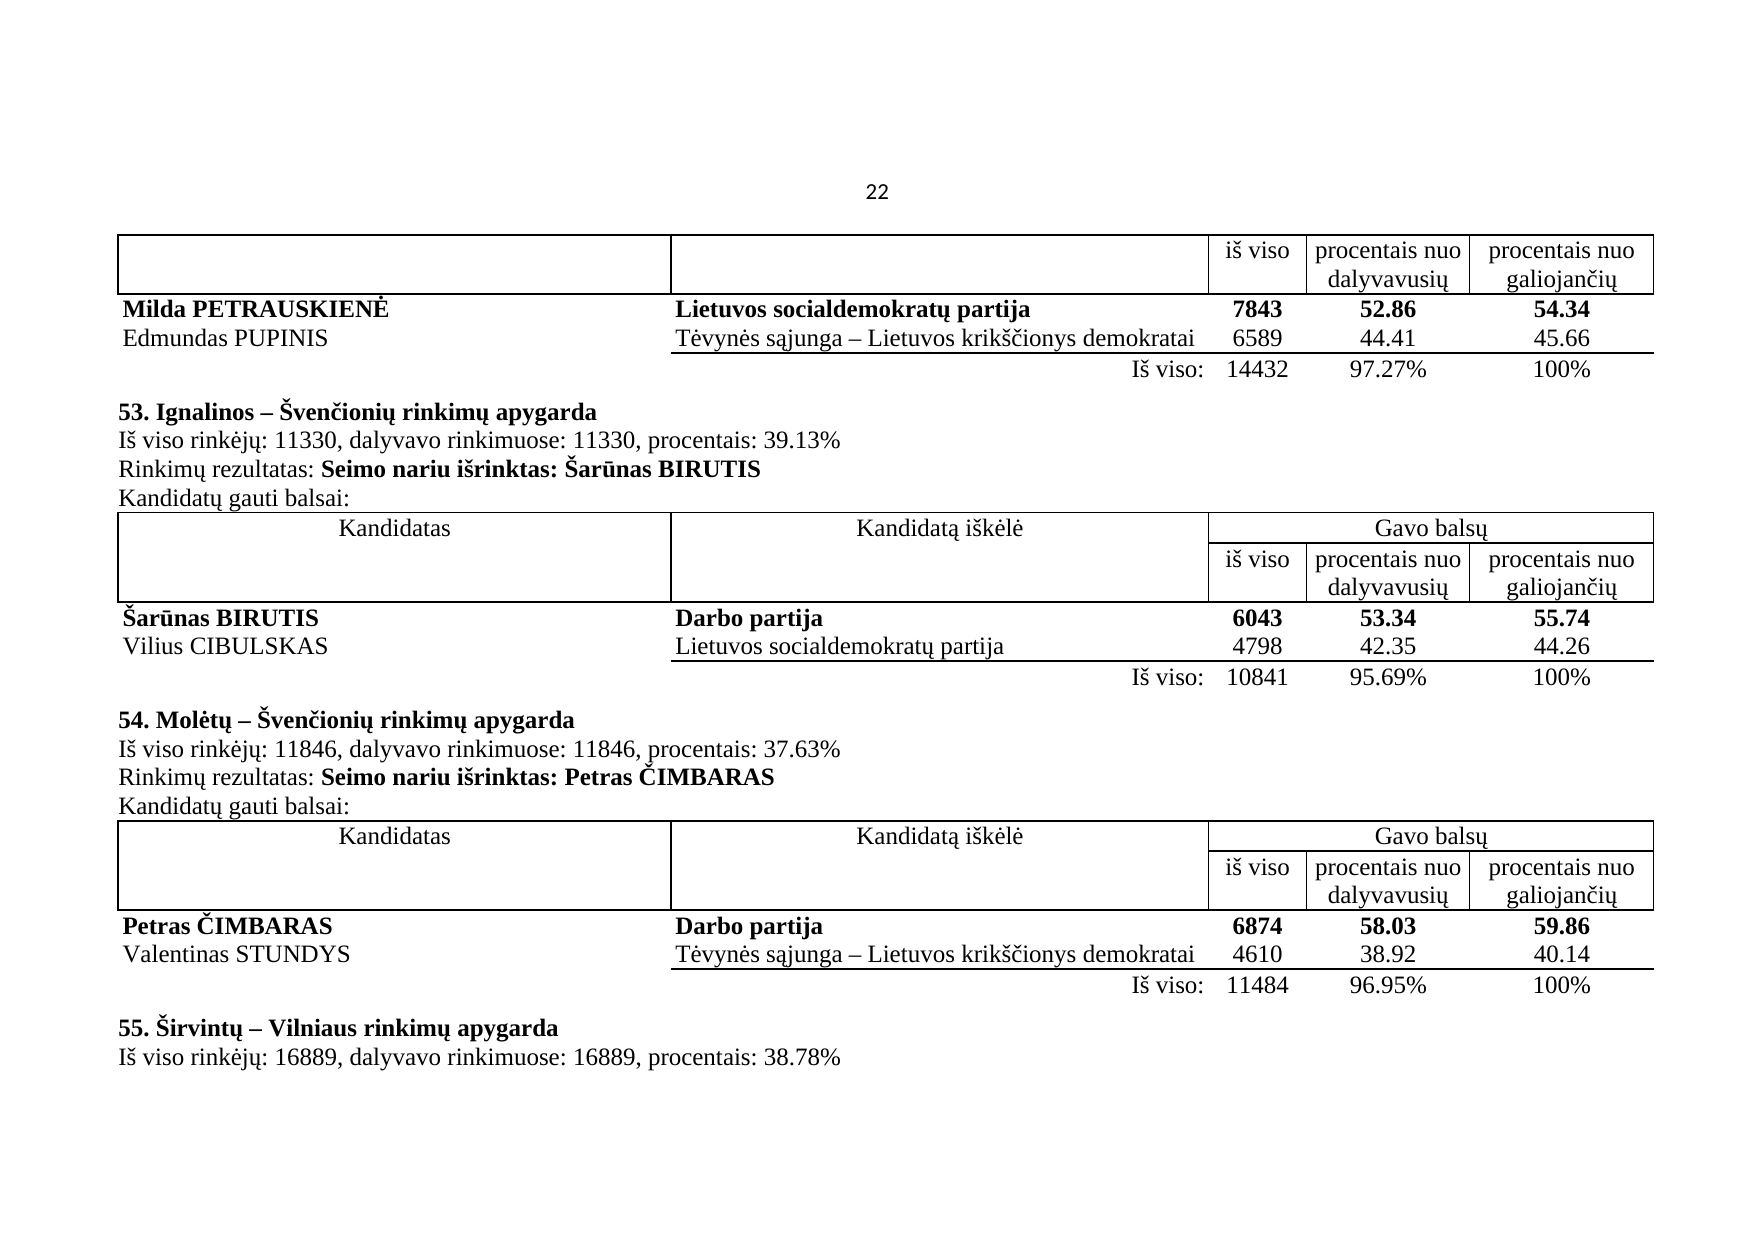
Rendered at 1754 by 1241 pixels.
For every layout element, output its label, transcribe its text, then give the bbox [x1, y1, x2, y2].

table_cell 96.95% [1306, 970, 1469, 999]
table_cell 38.92 [1306, 940, 1469, 968]
text 53. Ignalinos – Švenčionių rinkimų apygarda [118, 397, 1636, 426]
table_cell Tėvynės sąjunga – Lietuvos krikščionys demokratai [671, 323, 1208, 352]
table_cell 14432 [1209, 354, 1306, 382]
table_header Kandidatą iškėlė [672, 513, 1208, 601]
text 54. Molėtų – Švenčionių rinkimų apygarda [118, 705, 1636, 734]
table_cell 4798 [1209, 631, 1306, 660]
table_cell iš viso [1209, 852, 1306, 909]
table_cell 40.14 [1470, 940, 1653, 968]
table_cell Šarūnas BIRUTIS [118, 603, 671, 631]
table_cell Lietuvos socialdemokratų partija [671, 631, 1208, 660]
table_cell [118, 968, 671, 999]
text Iš viso rinkėjų: 16889, dalyvavo rinkimuose: 16889, procentais: 38.78% [118, 1042, 1636, 1071]
table_header Kandidatas [119, 513, 670, 601]
table_cell 97.27% [1306, 354, 1469, 382]
table_cell Iš viso: [671, 354, 1208, 382]
table_header Gavo balsų [1209, 822, 1653, 850]
table_cell procentais nuo dalyvavusių [1307, 852, 1469, 909]
table_cell Iš viso: [671, 662, 1208, 691]
table_cell 7843 [1209, 295, 1306, 323]
table_cell 100% [1470, 354, 1653, 382]
table_cell 6589 [1209, 323, 1306, 352]
table_header [119, 236, 670, 293]
table_cell 100% [1470, 662, 1653, 691]
table_cell 52.86 [1306, 295, 1469, 323]
table_cell iš viso [1209, 544, 1306, 601]
table_cell Valentinas STUNDYS [118, 940, 671, 968]
table_cell 4610 [1209, 940, 1306, 968]
table_cell 45.66 [1470, 323, 1653, 352]
table_cell Petras ČIMBARAS [118, 911, 671, 939]
table_cell procentais nuo galiojančių [1470, 544, 1653, 601]
table_cell 44.41 [1306, 323, 1469, 352]
table_cell 53.34 [1306, 603, 1469, 631]
table_cell Iš viso: [671, 970, 1208, 999]
text Iš viso rinkėjų: 11846, dalyvavo rinkimuose: 11846, procentais: 37.63% [118, 734, 1636, 762]
table_cell procentais nuo galiojančių [1470, 852, 1653, 909]
table_cell 11484 [1209, 970, 1306, 999]
table_header Gavo balsų [1209, 513, 1653, 542]
table_header Kandidatą iškėlė [672, 822, 1208, 909]
table_cell 58.03 [1306, 911, 1469, 939]
text 55. Širvintų – Vilniaus rinkimų apygarda [118, 1013, 1636, 1042]
table_cell 6043 [1209, 603, 1306, 631]
table_cell 10841 [1209, 662, 1306, 691]
table_cell [118, 660, 671, 691]
table_cell iš viso [1209, 236, 1306, 293]
table_cell procentais nuo galiojančių [1470, 236, 1653, 293]
text Kandidatų gauti balsai: [118, 483, 1636, 512]
table_cell Lietuvos socialdemokratų partija [671, 295, 1208, 323]
text Rinkimų rezultatas: Seimo nariu išrinktas: Šarūnas BIRUTIS [118, 454, 1636, 483]
table_cell 44.26 [1470, 631, 1653, 660]
table_cell procentais nuo dalyvavusių [1307, 544, 1469, 601]
table_header [672, 236, 1208, 293]
text Rinkimų rezultatas: Seimo nariu išrinktas: Petras ČIMBARAS [118, 762, 1636, 791]
table_cell Vilius CIBULSKAS [118, 631, 671, 660]
table_cell 59.86 [1470, 911, 1653, 939]
table_header Kandidatas [119, 822, 670, 909]
table_cell Milda PETRAUSKIENĖ [118, 295, 671, 323]
table_cell Darbo partija [671, 911, 1208, 939]
table_cell procentais nuo dalyvavusių [1307, 236, 1469, 293]
table_cell 54.34 [1470, 295, 1653, 323]
table_cell 6874 [1209, 911, 1306, 939]
table_cell Tėvynės sąjunga – Lietuvos krikščionys demokratai [671, 940, 1208, 968]
table_cell 100% [1470, 970, 1653, 999]
table_cell Edmundas PUPINIS [118, 323, 671, 352]
table_cell 95.69% [1306, 662, 1469, 691]
table_cell 42.35 [1306, 631, 1469, 660]
table_cell Darbo partija [671, 603, 1208, 631]
text Kandidatų gauti balsai: [118, 791, 1636, 820]
table_cell [118, 352, 671, 382]
text Iš viso rinkėjų: 11330, dalyvavo rinkimuose: 11330, procentais: 39.13% [118, 426, 1636, 454]
table_cell 55.74 [1470, 603, 1653, 631]
